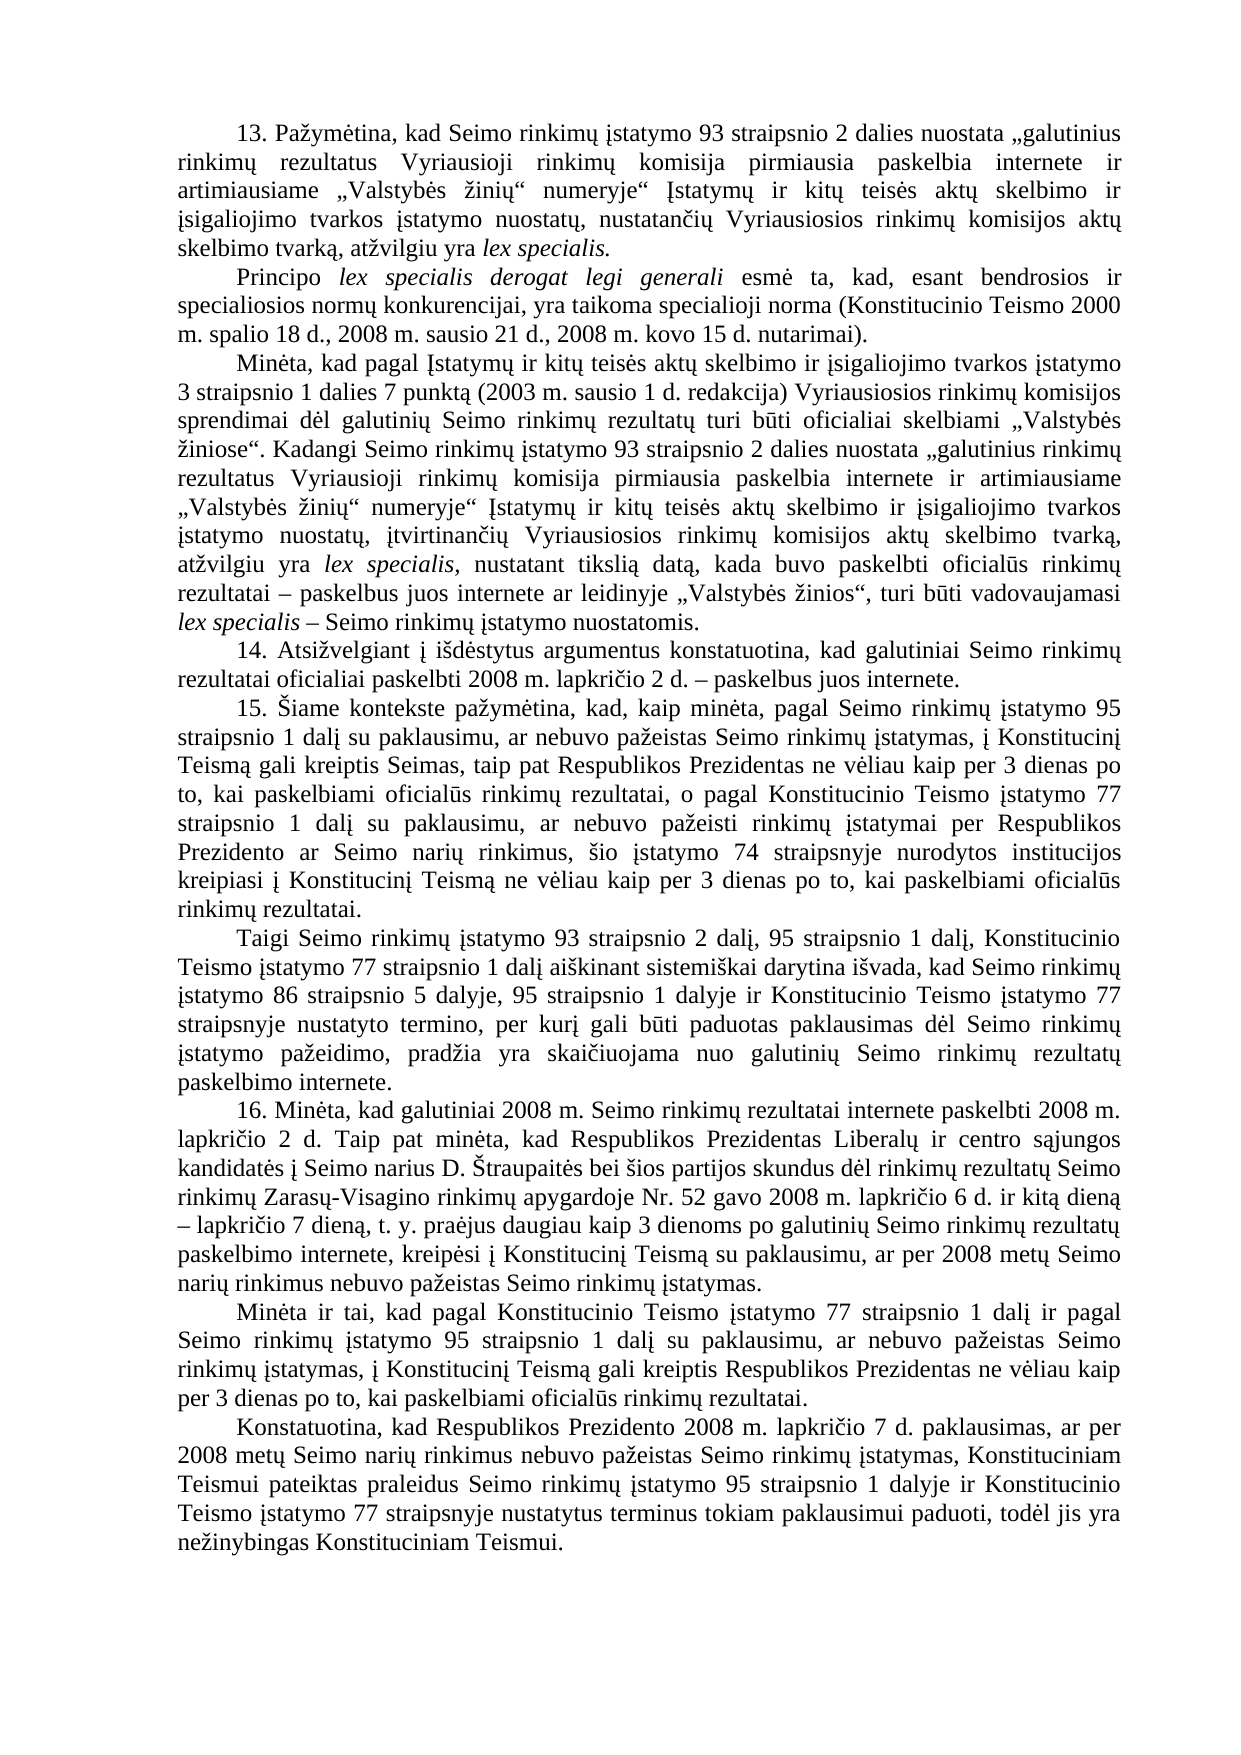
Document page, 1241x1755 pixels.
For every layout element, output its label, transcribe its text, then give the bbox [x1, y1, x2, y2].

text Taigi Seimo rinkimų įstatymo 93 straipsnio 2 dalį, 95 straipsnio 1 dalį, Konstitucinio Teismo įstatymo 77 straipsnio 1 dalį aiškinant sistemiškai darytina išvada, kad Seimo rinkimų įstatymo 86 straipsnio 5 dalyje, 95 straipsnio 1 dalyje ir Konstitucinio Teismo įstatymo 77 straipsnyje nustatyto termino, per kurį gali būti paduotas paklausimas dėl Seimo rinkimų įstatymo pažeidimo, pradžia yra skaičiuojama nuo galutinių Seimo rinkimų rezultatų paskelbimo internete. [177, 923, 1122, 1096]
text 13. Pažymėtina, kad Seimo rinkimų įstatymo 93 straipsnio 2 dalies nuostata „galutinius rinkimų rezultatus Vyriausioji rinkimų komisija pirmiausia paskelbia internete ir artimiausiame „Valstybės žinių“ numeryje“ Įstatymų ir kitų teisės aktų skelbimo ir įsigaliojimo tvarkos įstatymo nuostatų, nustatančių Vyriausiosios rinkimų komisijos aktų skelbimo tvarką, atžvilgiu yra lex specialis. [177, 118, 1122, 262]
text Minėta, kad pagal Įstatymų ir kitų teisės aktų skelbimo ir įsigaliojimo tvarkos įstatymo 3 straipsnio 1 dalies 7 punktą (2003 m. sausio 1 d. redakcija) Vyriausiosios rinkimų komisijos sprendimai dėl galutinių Seimo rinkimų rezultatų turi būti oficialiai skelbiami „Valstybės žiniose“. Kadangi Seimo rinkimų įstatymo 93 straipsnio 2 dalies nuostata „galutinius rinkimų rezultatus Vyriausioji rinkimų komisija pirmiausia paskelbia internete ir artimiausiame „Valstybės žinių“ numeryje“ Įstatymų ir kitų teisės aktų skelbimo ir įsigaliojimo tvarkos įstatymo nuostatų, įtvirtinančių Vyriausiosios rinkimų komisijos aktų skelbimo tvarką, atžvilgiu yra lex specialis, nustatant tikslią datą, kada buvo paskelbti oficialūs rinkimų rezultatai – paskelbus juos internete ar leidinyje „Valstybės žinios“, turi būti vadovaujamasi lex specialis – Seimo rinkimų įstatymo nuostatomis. [177, 348, 1122, 636]
text 16. Minėta, kad galutiniai 2008 m. Seimo rinkimų rezultatai internete paskelbti 2008 m. lapkričio 2 d. Taip pat minėta, kad Respublikos Prezidentas Liberalų ir centro sąjungos kandidatės į Seimo narius D. Štraupaitės bei šios partijos skundus dėl rinkimų rezultatų Seimo rinkimų Zarasų-Visagino rinkimų apygardoje Nr. 52 gavo 2008 m. lapkričio 6 d. ir kitą dieną – lapkričio 7 dieną, t. y. praėjus daugiau kaip 3 dienoms po galutinių Seimo rinkimų rezultatų paskelbimo internete, kreipėsi į Konstitucinį Teismą su paklausimu, ar per 2008 metų Seimo narių rinkimus nebuvo pažeistas Seimo rinkimų įstatymas. [177, 1096, 1122, 1297]
text Principo lex specialis derogat legi generali esmė ta, kad, esant bendrosios ir specialiosios normų konkurencijai, yra taikoma specialioji norma (Konstitucinio Teismo 2000 m. spalio 18 d., 2008 m. sausio 21 d., 2008 m. kovo 15 d. nutarimai). [177, 262, 1122, 348]
text 14. Atsižvelgiant į išdėstytus argumentus konstatuotina, kad galutiniai Seimo rinkimų rezultatai oficialiai paskelbti 2008 m. lapkričio 2 d. – paskelbus juos internete. [177, 636, 1122, 693]
text Konstatuotina, kad Respublikos Prezidento 2008 m. lapkričio 7 d. paklausimas, ar per 2008 metų Seimo narių rinkimus nebuvo pažeistas Seimo rinkimų įstatymas, Konstituciniam Teismui pateiktas praleidus Seimo rinkimų įstatymo 95 straipsnio 1 dalyje ir Konstitucinio Teismo įstatymo 77 straipsnyje nustatytus terminus tokiam paklausimui paduoti, todėl jis yra nežinybingas Konstituciniam Teismui. [177, 1412, 1122, 1556]
text Minėta ir tai, kad pagal Konstitucinio Teismo įstatymo 77 straipsnio 1 dalį ir pagal Seimo rinkimų įstatymo 95 straipsnio 1 dalį su paklausimu, ar nebuvo pažeistas Seimo rinkimų įstatymas, į Konstitucinį Teismą gali kreiptis Respublikos Prezidentas ne vėliau kaip per 3 dienas po to, kai paskelbiami oficialūs rinkimų rezultatai. [177, 1297, 1122, 1412]
text 15. Šiame kontekste pažymėtina, kad, kaip minėta, pagal Seimo rinkimų įstatymo 95 straipsnio 1 dalį su paklausimu, ar nebuvo pažeistas Seimo rinkimų įstatymas, į Konstitucinį Teismą gali kreiptis Seimas, taip pat Respublikos Prezidentas ne vėliau kaip per 3 dienas po to, kai paskelbiami oficialūs rinkimų rezultatai, o pagal Konstitucinio Teismo įstatymo 77 straipsnio 1 dalį su paklausimu, ar nebuvo pažeisti rinkimų įstatymai per Respublikos Prezidento ar Seimo narių rinkimus, šio įstatymo 74 straipsnyje nurodytos institucijos kreipiasi į Konstitucinį Teismą ne vėliau kaip per 3 dienas po to, kai paskelbiami oficialūs rinkimų rezultatai. [177, 693, 1122, 923]
